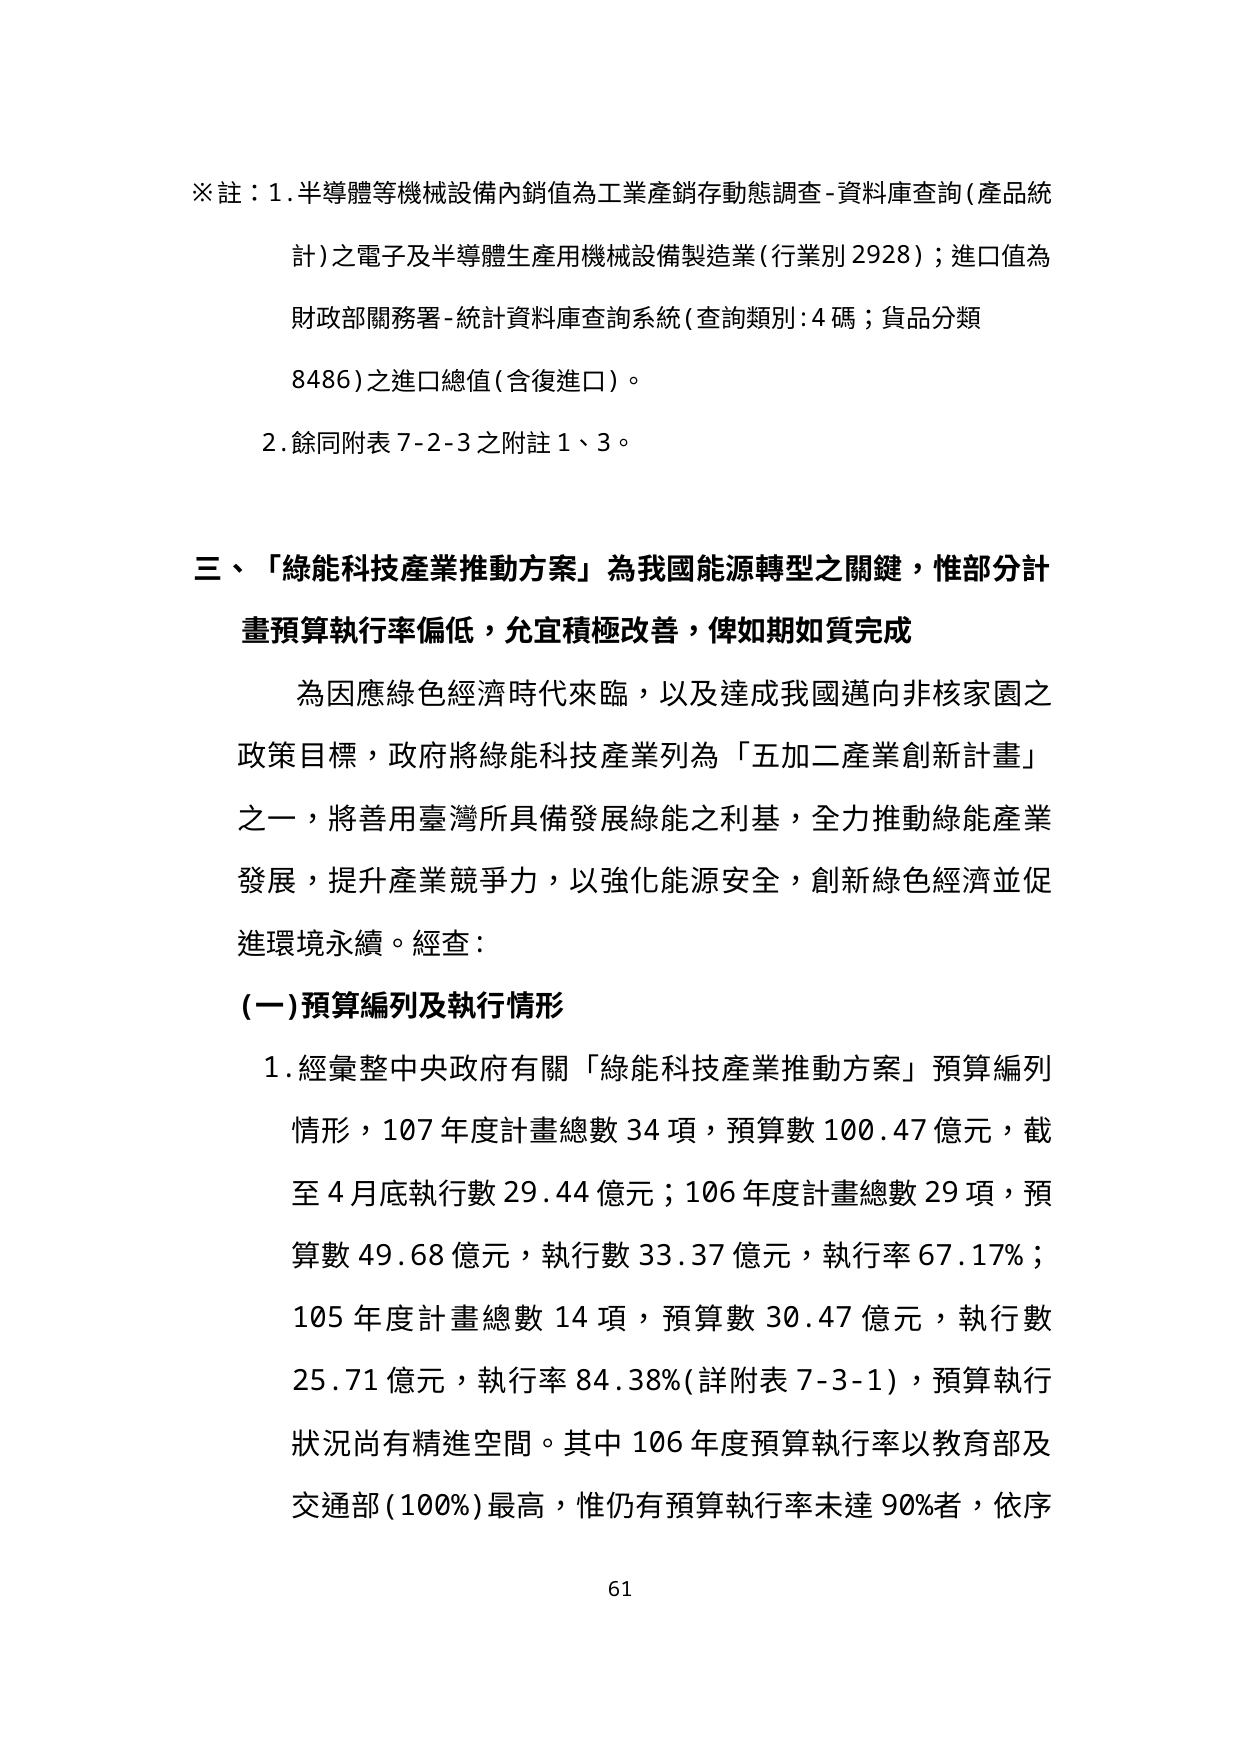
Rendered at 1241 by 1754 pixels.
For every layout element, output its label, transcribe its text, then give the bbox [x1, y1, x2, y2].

text 2.餘同附表7-2-3之附註1、3。 [261, 400, 1053, 462]
text (一)預算編列及執行情形 [237, 962, 1053, 1025]
text ※註：1.半導體等機械設備內銷值為工業產銷存動態調查-資料庫查詢(產品統計)之電子及半導體生產用機械設備製造業(行業別2928)；進口值為財政部關務署-統計資料庫查詢系統(查詢類別:4碼；貨品分類8486)之進口總值(含復進口)。 [187, 150, 1053, 400]
text 三、「綠能科技產業推動方案」為我國能源轉型之關鍵，惟部分計畫預算執行率偏低，允宜積極改善，俾如期如質完成 [193, 525, 1053, 650]
text 1.經彙整中央政府有關「綠能科技產業推動方案」預算編列情形，107年度計畫總數34項，預算數100.47億元，截至4月底執行數29.44億元；106年度計畫總數29項，預算數49.68億元，執行數33.37億元，執行率67.17%；105年度計畫總數14項，預算數30.47億元，執行數25.71億元，執行率84.38%(詳附表7-3-1)，預算執行狀況尚有精進空間。其中106年度預算執行率以教育部及交通部(100%)最高，惟仍有預算執行率未達90%者，依序 [262, 1025, 1053, 1525]
text 為因應綠色經濟時代來臨，以及達成我國邁向非核家園之政策目標，政府將綠能科技產業列為「五加二產業創新計畫」之一，將善用臺灣所具備發展綠能之利基，全力推動綠能產業發展，提升產業競爭力，以強化能源安全，創新綠色經濟並促進環境永續。經查: [237, 650, 1053, 962]
